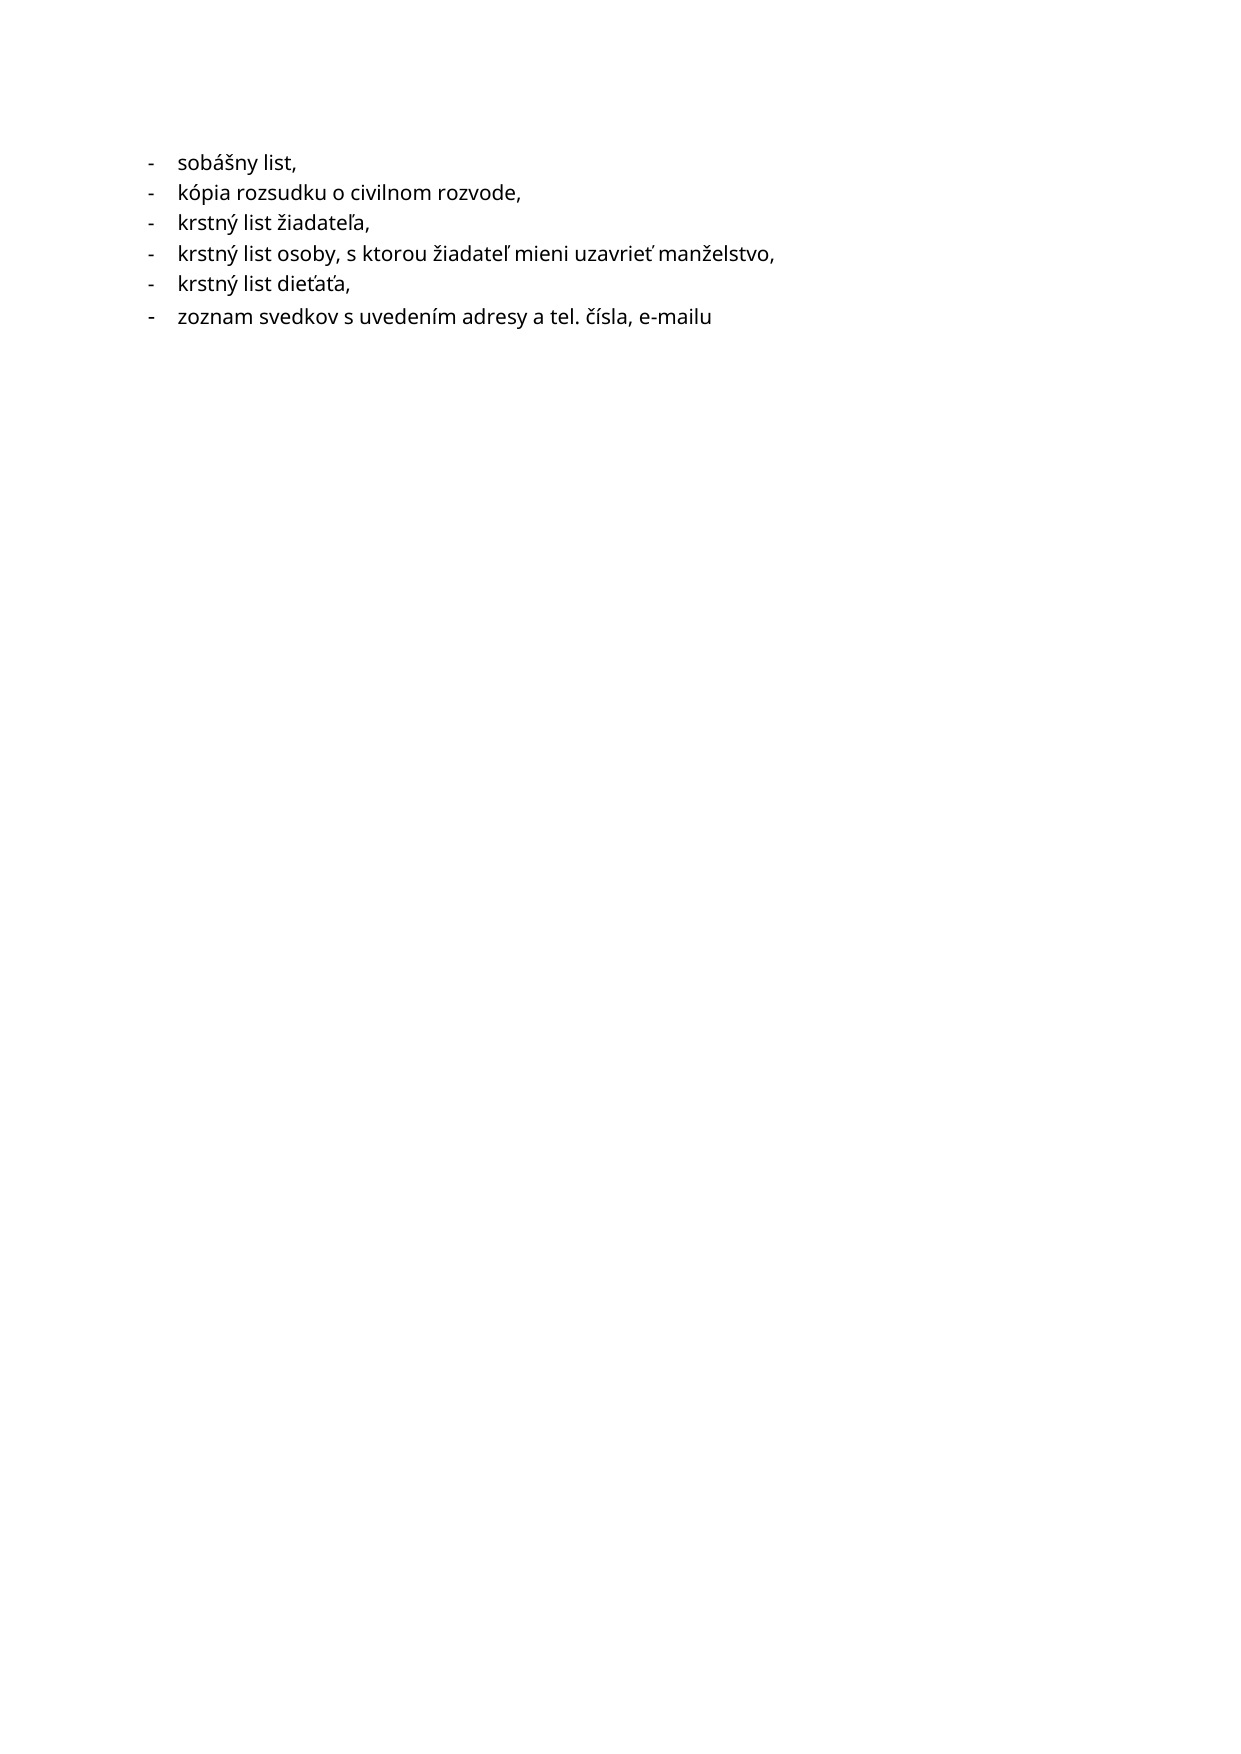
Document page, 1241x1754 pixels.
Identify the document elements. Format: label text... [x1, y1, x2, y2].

list sobášny list, [148, 148, 1092, 176]
list krstný list dieťaťa, [148, 269, 1092, 298]
list krstný list osoby, s ktorou žiadateľ mieni uzavrieť manželstvo, [148, 239, 1092, 267]
list zoznam svedkov s uvedením adresy a tel. čísla, e-mailu [148, 300, 1092, 331]
list krstný list žiadateľa, [148, 208, 1092, 237]
list kópia rozsudku o civilnom rozvode, [148, 178, 1092, 207]
